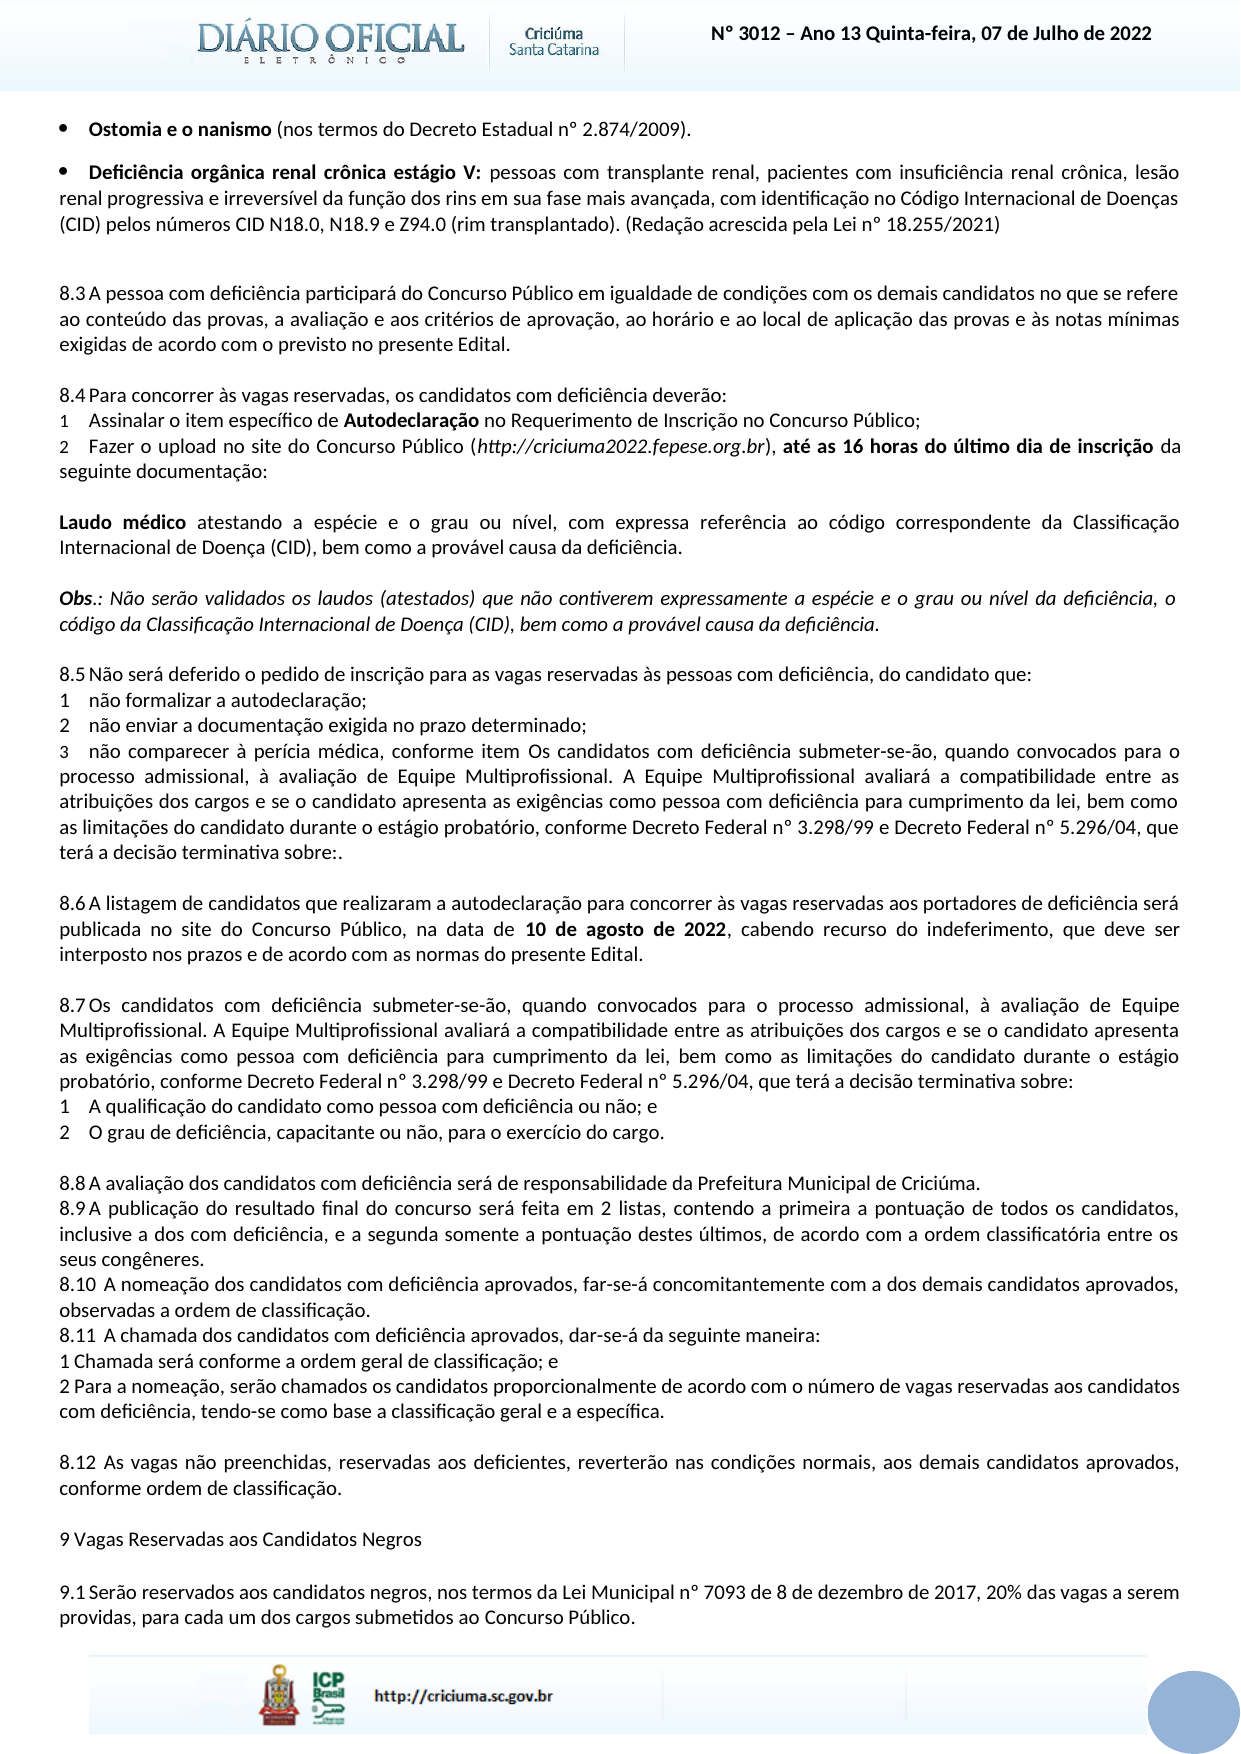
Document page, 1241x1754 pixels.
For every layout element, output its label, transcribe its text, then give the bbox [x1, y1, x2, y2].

list Assinalar o item específico de Autodeclaração no Requerimento de Inscrição no Concurso Público; [59, 407, 1181, 433]
list A chamada dos candidatos com deficiência aprovados, dar-se-á da seguinte maneira: [59, 1322, 1181, 1348]
list Deficiência orgânica renal crônica estágio V: pessoas com transplante renal, pacientes com insuficiência renal crônica, lesão renal progressiva e irreversível da função dos rins em sua fase mais avançada, com identificação no Código Internacional de Doenças (CID) pelos números CID N18.0, N18.9 e Z94.0 (rim transplantado). (Redação acrescida pela Lei nº 18.255/2021) [59, 159, 1181, 237]
list não comparecer à perícia médica, conforme item Os candidatos com deficiência submeter-se-ão, quando convocados para o processo admissional, à avaliação de Equipe Multiprofissional. A Equipe Multiprofissional avaliará a compatibilidade entre as atribuições dos cargos e se o candidato apresenta as exigências como pessoa com deficiência para cumprimento da lei, bem como as limitações do candidato durante o estágio probatório, conforme Decreto Federal nº 3.298/99 e Decreto Federal nº 5.296/04, que terá a decisão terminativa sobre:. [59, 738, 1181, 865]
list A listagem de candidatos que realizaram a autodeclaração para concorrer às vagas reservadas aos portadores de deficiência será publicada no site do Concurso Público, na data de 10 de agosto de 2022, cabendo recurso do indeferimento, que deve ser interposto nos prazos e de acordo com as normas do presente Edital. [59, 890, 1181, 967]
list O grau de deficiência, capacitante ou não, para o exercício do cargo. [59, 1119, 1181, 1144]
list Não será deferido o pedido de inscrição para as vagas reservadas às pessoas com deficiência, do candidato que: [59, 662, 1181, 687]
list Os candidatos com deficiência submeter-se-ão, quando convocados para o processo admissional, à avaliação de Equipe Multiprofissional. A Equipe Multiprofissional avaliará a compatibilidade entre as atribuições dos cargos e se o candidato apresenta as exigências como pessoa com deficiência para cumprimento da lei, bem como as limitações do candidato durante o estágio probatório, conforme Decreto Federal nº 3.298/99 e Decreto Federal nº 5.296/04, que terá a decisão terminativa sobre: [59, 992, 1181, 1094]
text Obs.: Não serão validados os laudos (atestados) que não contiverem expressamente a espécie e o grau ou nível da deficiência, o código da Classificação Internacional de Doença (CID), bem como a provável causa da deficiência. [59, 585, 1181, 636]
list Serão reservados aos candidatos negros, nos termos da Lei Municipal nº 7093 de 8 de dezembro de 2017, 20% das vagas a serem providas, para cada um dos cargos submetidos ao Concurso Público. [59, 1579, 1181, 1630]
text Laudo médico atestando a espécie e o grau ou nível, com expressa referência ao código correspondente da Classificação Internacional de Doença (CID), bem como a provável causa da deficiência. [59, 509, 1181, 560]
list A nomeação dos candidatos com deficiência aprovados, far-se-á concomitantemente com a dos demais candidatos aprovados, observadas a ordem de classificação. [59, 1272, 1181, 1322]
list A qualificação do candidato como pessoa com deficiência ou não; e [59, 1094, 1181, 1119]
list Chamada será conforme a ordem geral de classificação; e [59, 1348, 1181, 1373]
list Vagas Reservadas aos Candidatos Negros [59, 1526, 1181, 1551]
list Ostomia e o nanismo (nos termos do Decreto Estadual nº 2.874/2009). [59, 116, 1181, 141]
list não enviar a documentação exigida no prazo determinado; [59, 712, 1181, 738]
list A avaliação dos candidatos com deficiência será de responsabilidade da Prefeitura Municipal de Criciúma. [59, 1170, 1181, 1195]
list Fazer o upload no site do Concurso Público (http://criciuma2022.fepese.org.br), até as 16 horas do último dia de inscrição da seguinte documentação: [59, 433, 1181, 484]
list A pessoa com deficiência participará do Concurso Público em igualdade de condições com os demais candidatos no que se refere ao conteúdo das provas, a avaliação e aos critérios de aprovação, ao horário e ao local de aplicação das provas e às notas mínimas exigidas de acordo com o previsto no presente Edital. [59, 280, 1181, 357]
list Para a nomeação, serão chamados os candidatos proporcionalmente de acordo com o número de vagas reservadas aos candidatos com deficiência, tendo-se como base a classificação geral e a específica. [59, 1373, 1181, 1424]
list Para concorrer às vagas reservadas, os candidatos com deficiência deverão: [59, 382, 1181, 407]
list As vagas não preenchidas, reservadas aos deficientes, reverterão nas condições normais, aos demais candidatos aprovados, conforme ordem de classificação. [59, 1449, 1181, 1500]
list A publicação do resultado final do concurso será feita em 2 listas, contendo a primeira a pontuação de todos os candidatos, inclusive a dos com deficiência, e a segunda somente a pontuação destes últimos, de acordo com a ordem classificatória entre os seus congêneres. [59, 1195, 1181, 1272]
list não formalizar a autodeclaração; [59, 687, 1181, 712]
